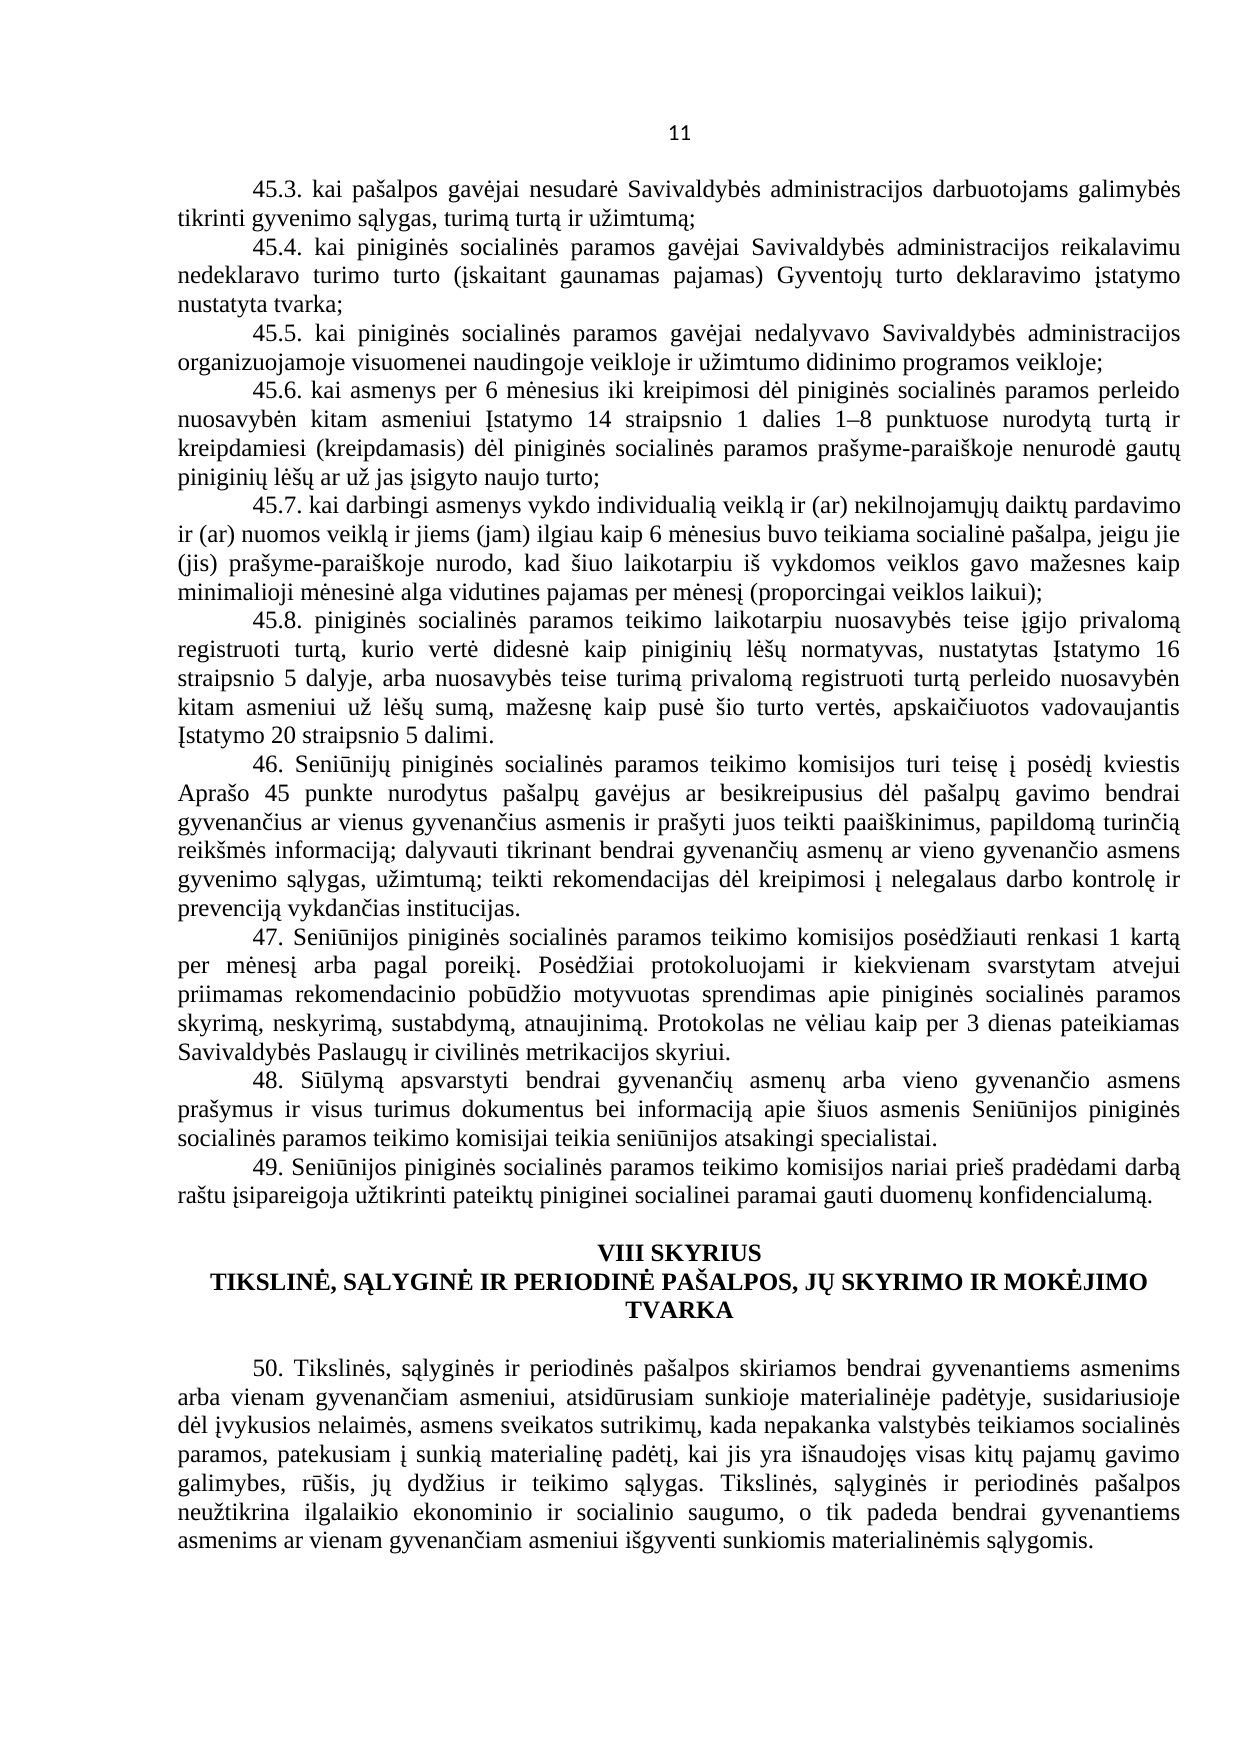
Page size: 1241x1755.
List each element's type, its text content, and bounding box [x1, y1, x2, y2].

text 45.3. kai pašalpos gavėjai nesudarė Savivaldybės administracijos darbuotojams galimybės tikrinti gyvenimo sąlygas, turimą turtą ir užimtumą; [177, 174, 1181, 232]
text 45.7. kai darbingi asmenys vykdo individualią veiklą ir (ar) nekilnojamųjų daiktų pardavimo ir (ar) nuomos veiklą ir jiems (jam) ilgiau kaip 6 mėnesius buvo teikiama socialinė pašalpa, jeigu jie (jis) prašyme-paraiškoje nurodo, kad šiuo laikotarpiu iš vykdomos veiklos gavo mažesnes kaip minimalioji mėnesinė alga vidutines pajamas per mėnesį (proporcingai veiklos laikui); [177, 490, 1181, 605]
text 45.5. kai piniginės socialinės paramos gavėjai nedalyvavo Savivaldybės administracijos organizuojamoje visuomenei naudingoje veikloje ir užimtumo didinimo programos veikloje; [177, 318, 1181, 375]
text 45.8. piniginės socialinės paramos teikimo laikotarpiu nuosavybės teise įgijo privalomą registruoti turtą, kurio vertė didesnė kaip piniginių lėšų normatyvas, nustatytas Įstatymo 16 straipsnio 5 dalyje, arba nuosavybės teise turimą privalomą registruoti turtą perleido nuosavybėn kitam asmeniui už lėšų sumą, mažesnę kaip pusė šio turto vertės, apskaičiuotos vadovaujantis Įstatymo 20 straipsnio 5 dalimi. [177, 605, 1181, 749]
text 49. Seniūnijos piniginės socialinės paramos teikimo komisijos nariai prieš pradėdami darbą raštu įsipareigoja užtikrinti pateiktų piniginei socialinei paramai gauti duomenų konfidencialumą. [177, 1152, 1181, 1209]
text VIII SKYRIUS [177, 1238, 1181, 1267]
text TIKSLINĖ, SĄLYGINĖ IR PERIODINĖ PAŠALPOS, JŲ SKYRIMO IR MOKĖJIMO TVARKA [177, 1267, 1181, 1324]
text 47. Seniūnijos piniginės socialinės paramos teikimo komisijos posėdžiauti renkasi 1 kartą per mėnesį arba pagal poreikį. Posėdžiai protokoluojami ir kiekvienam svarstytam atvejui priimamas rekomendacinio pobūdžio motyvuotas sprendimas apie piniginės socialinės paramos skyrimą, neskyrimą, sustabdymą, atnaujinimą. Protokolas ne vėliau kaip per 3 dienas pateikiamas Savivaldybės Paslaugų ir civilinės metrikacijos skyriui. [177, 922, 1181, 1065]
text 45.4. kai piniginės socialinės paramos gavėjai Savivaldybės administracijos reikalavimu nedeklaravo turimo turto (įskaitant gaunamas pajamas) Gyventojų turto deklaravimo įstatymo nustatyta tvarka; [177, 232, 1181, 318]
text 45.6. kai asmenys per 6 mėnesius iki kreipimosi dėl piniginės socialinės paramos perleido nuosavybėn kitam asmeniui Įstatymo 14 straipsnio 1 dalies 1–8 punktuose nurodytą turtą ir kreipdamiesi (kreipdamasis) dėl piniginės socialinės paramos prašyme-paraiškoje nenurodė gautų piniginių lėšų ar už jas įsigyto naujo turto; [177, 375, 1181, 490]
text 48. Siūlymą apsvarstyti bendrai gyvenančių asmenų arba vieno gyvenančio asmens prašymus ir visus turimus dokumentus bei informaciją apie šiuos asmenis Seniūnijos piniginės socialinės paramos teikimo komisijai teikia seniūnijos atsakingi specialistai. [177, 1065, 1181, 1152]
text 46. Seniūnijų piniginės socialinės paramos teikimo komisijos turi teisę į posėdį kviestis Aprašo 45 punkte nurodytus pašalpų gavėjus ar besikreipusius dėl pašalpų gavimo bendrai gyvenančius ar vienus gyvenančius asmenis ir prašyti juos teikti paaiškinimus, papildomą turinčią reikšmės informaciją; dalyvauti tikrinant bendrai gyvenančių asmenų ar vieno gyvenančio asmens gyvenimo sąlygas, užimtumą; teikti rekomendacijas dėl kreipimosi į nelegalaus darbo kontrolę ir prevenciją vykdančias institucijas. [177, 749, 1181, 922]
text 50. Tikslinės, sąlyginės ir periodinės pašalpos skiriamos bendrai gyvenantiems asmenims arba vienam gyvenančiam asmeniui, atsidūrusiam sunkioje materialinėje padėtyje, susidariusioje dėl įvykusios nelaimės, asmens sveikatos sutrikimų, kada nepakanka valstybės teikiamos socialinės paramos, patekusiam į sunkią materialinę padėtį, kai jis yra išnaudojęs visas kitų pajamų gavimo galimybes, rūšis, jų dydžius ir teikimo sąlygas. Tikslinės, sąlyginės ir periodinės pašalpos neužtikrina ilgalaikio ekonominio ir socialinio saugumo, o tik padeda bendrai gyvenantiems asmenims ar vienam gyvenančiam asmeniui išgyventi sunkiomis materialinėmis sąlygomis. [177, 1353, 1181, 1554]
